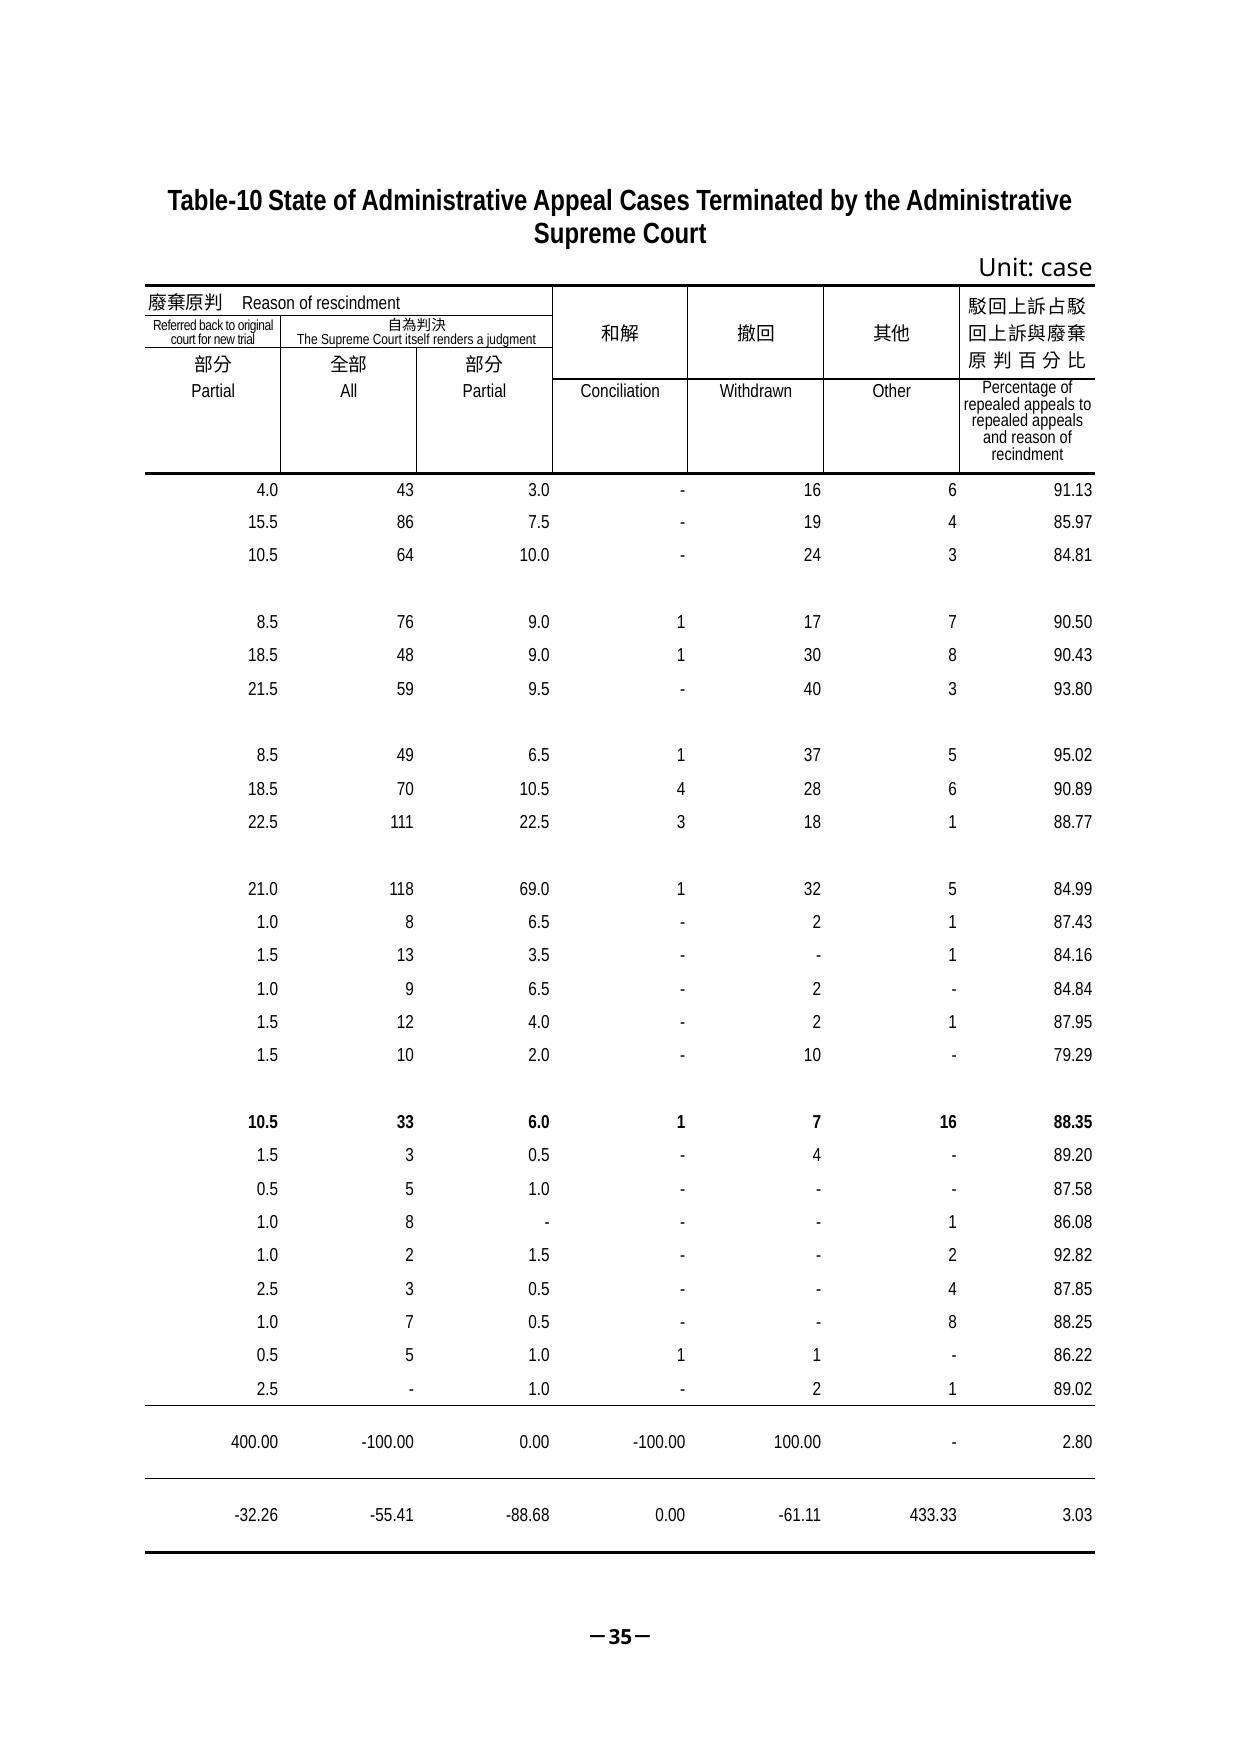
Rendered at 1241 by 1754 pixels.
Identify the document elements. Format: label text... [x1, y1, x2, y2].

table_cell 59 [281, 672, 416, 705]
table_cell 3.03 [959, 1479, 1095, 1551]
table_cell 118 [281, 872, 416, 905]
table_cell 89.02 [959, 1372, 1095, 1405]
table_cell 86.22 [959, 1338, 1095, 1372]
table_cell 4 [552, 772, 688, 805]
table_cell Partial [145, 378, 280, 472]
table_cell - [552, 905, 688, 938]
table_cell [959, 1072, 1095, 1105]
table_cell - [552, 1038, 688, 1072]
table_cell - [824, 1406, 959, 1478]
table_cell 3 [281, 1138, 416, 1172]
table_cell 1.0 [145, 1305, 281, 1338]
table_cell 84.84 [959, 972, 1095, 1005]
table_cell 21.0 [145, 872, 281, 905]
table_cell 95.02 [959, 738, 1095, 772]
table_cell 1 [824, 805, 959, 838]
table_cell 2.5 [145, 1272, 281, 1305]
table_cell 1.5 [145, 1038, 281, 1072]
table_cell 4 [688, 1138, 824, 1172]
table_cell 10.5 [416, 772, 552, 805]
table_cell 1 [824, 1005, 959, 1038]
table_cell - [824, 1138, 959, 1172]
table_cell 2.80 [959, 1406, 1095, 1478]
table_cell - [281, 1372, 416, 1405]
table_cell 部分 [145, 348, 280, 378]
table_cell 22.5 [416, 805, 552, 838]
table_cell 18 [688, 805, 824, 838]
table_cell -55.41 [281, 1479, 416, 1551]
table_cell [281, 705, 416, 738]
table_cell 15.5 [145, 505, 281, 538]
text Unit: case [148, 250, 1092, 284]
table_cell 92.82 [959, 1238, 1095, 1272]
table_cell [281, 1072, 416, 1105]
table_cell [552, 572, 688, 605]
table_cell Partial [417, 378, 552, 472]
table_cell 8 [281, 1205, 416, 1238]
table_cell 2 [281, 1238, 416, 1272]
table_header 其他 [824, 287, 959, 378]
table_cell 6.5 [416, 738, 552, 772]
table_cell - [416, 1205, 552, 1238]
table_cell - [824, 1038, 959, 1072]
table_cell [552, 705, 688, 738]
table_cell [416, 838, 552, 872]
table_cell 88.35 [959, 1105, 1095, 1138]
table_cell 1 [824, 1205, 959, 1238]
table_cell -61.11 [688, 1479, 824, 1551]
table_cell - [688, 1305, 824, 1338]
table_cell 3 [824, 538, 959, 572]
table_header 廢棄原判 Reason of rescindment [145, 287, 552, 315]
table_cell 8.5 [145, 605, 281, 638]
table_cell 87.58 [959, 1172, 1095, 1205]
table_cell Percentage of repealed appeals to repealed appeals and reason of recindment [960, 380, 1095, 472]
table_cell 89.20 [959, 1138, 1095, 1172]
table_cell - [552, 475, 688, 505]
table_cell - [552, 938, 688, 972]
table_cell 3 [552, 805, 688, 838]
table_cell 6.5 [416, 972, 552, 1005]
table_cell 9.0 [416, 605, 552, 638]
table_cell - [552, 1238, 688, 1272]
table_cell - [552, 972, 688, 1005]
table_cell [416, 572, 552, 605]
table_cell 10.5 [145, 1105, 281, 1138]
table_cell 0.5 [145, 1172, 281, 1205]
table_cell 7 [281, 1305, 416, 1338]
table_cell 1.0 [145, 972, 281, 1005]
table_cell 0.5 [145, 1338, 281, 1372]
table_cell 0.5 [416, 1138, 552, 1172]
text Table-10 State of Administrative Appeal Cases Terminated by the Administrative Supreme Court [148, 183, 1092, 250]
table_cell - [552, 1138, 688, 1172]
table_cell 7.5 [416, 505, 552, 538]
table_cell 4 [824, 505, 959, 538]
table_cell 30 [688, 638, 824, 672]
table_cell 1.5 [145, 1005, 281, 1038]
table_cell 9.0 [416, 638, 552, 672]
table_cell 87.95 [959, 1005, 1095, 1038]
table_cell 5 [281, 1338, 416, 1372]
table_cell 5 [824, 738, 959, 772]
table_cell 87.43 [959, 905, 1095, 938]
table_cell [824, 838, 959, 872]
table_cell 85.97 [959, 505, 1095, 538]
table_cell [959, 572, 1095, 605]
table_cell 3.0 [416, 475, 552, 505]
table_cell 433.33 [824, 1479, 959, 1551]
table_cell 5 [824, 872, 959, 905]
table_cell [281, 572, 416, 605]
table_cell 1 [824, 1372, 959, 1405]
table_cell - [688, 1238, 824, 1272]
table_cell 1.0 [416, 1172, 552, 1205]
table_cell 37 [688, 738, 824, 772]
table_cell 48 [281, 638, 416, 672]
table_cell 1.0 [145, 1205, 281, 1238]
table_cell - [552, 1005, 688, 1038]
table_cell 2.5 [145, 1372, 281, 1405]
table_cell 1.0 [145, 905, 281, 938]
table_cell 1 [824, 905, 959, 938]
table_cell 3 [281, 1272, 416, 1305]
table_cell 93.80 [959, 672, 1095, 705]
table_cell -32.26 [145, 1479, 281, 1551]
table_cell 32 [688, 872, 824, 905]
table_cell 69.0 [416, 872, 552, 905]
table_cell [552, 1072, 688, 1105]
table_cell 1 [552, 872, 688, 905]
table_cell 12 [281, 1005, 416, 1038]
table_cell 4.0 [145, 475, 281, 505]
table_cell 1 [552, 638, 688, 672]
table_cell [552, 838, 688, 872]
table_cell - [688, 1205, 824, 1238]
table_cell 70 [281, 772, 416, 805]
table_cell 100.00 [688, 1406, 824, 1478]
table_cell 1.5 [145, 938, 281, 972]
table_cell 21.5 [145, 672, 281, 705]
table_cell 1 [552, 1105, 688, 1138]
table_cell 33 [281, 1105, 416, 1138]
table_cell 1.5 [145, 1138, 281, 1172]
table_cell 13 [281, 938, 416, 972]
table_cell 90.50 [959, 605, 1095, 638]
table_cell 全部 [281, 348, 416, 378]
table_cell 19 [688, 505, 824, 538]
table_cell [416, 705, 552, 738]
table_header 撤回 [688, 287, 823, 378]
table_cell [145, 572, 281, 605]
table_cell - [688, 1272, 824, 1305]
table_cell 2 [824, 1238, 959, 1272]
table_cell - [824, 1172, 959, 1205]
table_cell 79.29 [959, 1038, 1095, 1072]
table_cell 7 [688, 1105, 824, 1138]
table_cell 6 [824, 772, 959, 805]
table_cell [688, 572, 824, 605]
table_cell 0.00 [416, 1406, 552, 1478]
table_cell 18.5 [145, 772, 281, 805]
table_cell 90.43 [959, 638, 1095, 672]
table_cell 16 [824, 1105, 959, 1138]
table_cell [824, 705, 959, 738]
table_cell 9 [281, 972, 416, 1005]
table_cell [145, 838, 281, 872]
table_cell Referred back to original court for new trial [145, 316, 280, 347]
table_cell 2.0 [416, 1038, 552, 1072]
table_cell 3.5 [416, 938, 552, 972]
table_cell 111 [281, 805, 416, 838]
table_cell 部分 [417, 348, 552, 378]
table_cell 自為判決 The Supreme Court itself renders a judgment [281, 316, 552, 347]
table_cell - [552, 1205, 688, 1238]
table_cell 91.13 [959, 475, 1095, 505]
table_cell [824, 1072, 959, 1105]
table_cell 1.5 [416, 1238, 552, 1272]
table_cell 3 [824, 672, 959, 705]
table_cell -100.00 [281, 1406, 416, 1478]
table_cell 2 [688, 1372, 824, 1405]
table_cell [959, 838, 1095, 872]
table_cell 1.0 [416, 1338, 552, 1372]
table_cell 16 [688, 475, 824, 505]
table_cell [688, 1072, 824, 1105]
table_cell - [552, 505, 688, 538]
table_cell -88.68 [416, 1479, 552, 1551]
table_cell Other [824, 380, 959, 472]
table_cell 10.0 [416, 538, 552, 572]
table_cell - [552, 538, 688, 572]
table_cell 84.99 [959, 872, 1095, 905]
table_cell 1 [552, 1338, 688, 1372]
table_cell 8 [824, 1305, 959, 1338]
table_cell Withdrawn [688, 380, 823, 472]
table_cell [145, 705, 281, 738]
table_cell All [281, 378, 416, 472]
table_cell 9.5 [416, 672, 552, 705]
table_cell 87.85 [959, 1272, 1095, 1305]
table_cell - [552, 1172, 688, 1205]
table_cell 10 [281, 1038, 416, 1072]
table_cell 8 [824, 638, 959, 672]
table_cell 5 [281, 1172, 416, 1205]
table_cell - [824, 972, 959, 1005]
table_cell - [688, 1172, 824, 1205]
table_cell 1.0 [416, 1372, 552, 1405]
table_cell 0.00 [552, 1479, 688, 1551]
table_cell 86.08 [959, 1205, 1095, 1238]
table_cell 76 [281, 605, 416, 638]
table_cell 8.5 [145, 738, 281, 772]
table_cell -100.00 [552, 1406, 688, 1478]
table_cell 88.25 [959, 1305, 1095, 1338]
table_cell 1 [688, 1338, 824, 1372]
table_cell [145, 1072, 281, 1105]
table_cell 10.5 [145, 538, 281, 572]
table_cell 43 [281, 475, 416, 505]
table_cell 2 [688, 1005, 824, 1038]
table_cell 0.5 [416, 1272, 552, 1305]
table_cell 28 [688, 772, 824, 805]
table_cell 90.89 [959, 772, 1095, 805]
table_cell 10 [688, 1038, 824, 1072]
table_cell 1 [552, 605, 688, 638]
table_cell [959, 705, 1095, 738]
table_cell - [688, 938, 824, 972]
table_cell 6.5 [416, 905, 552, 938]
table_cell - [824, 1338, 959, 1372]
table_cell 4.0 [416, 1005, 552, 1038]
table_cell 2 [688, 972, 824, 1005]
table_cell - [552, 1372, 688, 1405]
table_cell [281, 838, 416, 872]
table_cell 49 [281, 738, 416, 772]
table_cell 1 [552, 738, 688, 772]
table_cell 18.5 [145, 638, 281, 672]
table_cell 24 [688, 538, 824, 572]
table_cell 6.0 [416, 1105, 552, 1138]
table_cell - [552, 1272, 688, 1305]
table_cell 1 [824, 938, 959, 972]
table_cell 7 [824, 605, 959, 638]
table_cell 0.5 [416, 1305, 552, 1338]
table_cell 88.77 [959, 805, 1095, 838]
table_cell 4 [824, 1272, 959, 1305]
table_cell 1.0 [145, 1238, 281, 1272]
table_cell 8 [281, 905, 416, 938]
table_header 和解 [553, 287, 687, 378]
table_cell [824, 572, 959, 605]
table_header 駁回上訴占駁回上訴與廢棄原判百分比 [960, 287, 1095, 378]
table_cell [416, 1072, 552, 1105]
table_cell 84.81 [959, 538, 1095, 572]
table_cell 86 [281, 505, 416, 538]
table_cell - [552, 1305, 688, 1338]
table_cell 64 [281, 538, 416, 572]
table_cell - [552, 672, 688, 705]
table_cell 400.00 [145, 1406, 281, 1478]
table_cell Conciliation [553, 380, 687, 472]
table_cell 84.16 [959, 938, 1095, 972]
table_cell [688, 838, 824, 872]
table_cell 2 [688, 905, 824, 938]
table_cell 40 [688, 672, 824, 705]
table_cell 22.5 [145, 805, 281, 838]
table_cell 6 [824, 475, 959, 505]
table_cell [688, 705, 824, 738]
table_cell 17 [688, 605, 824, 638]
